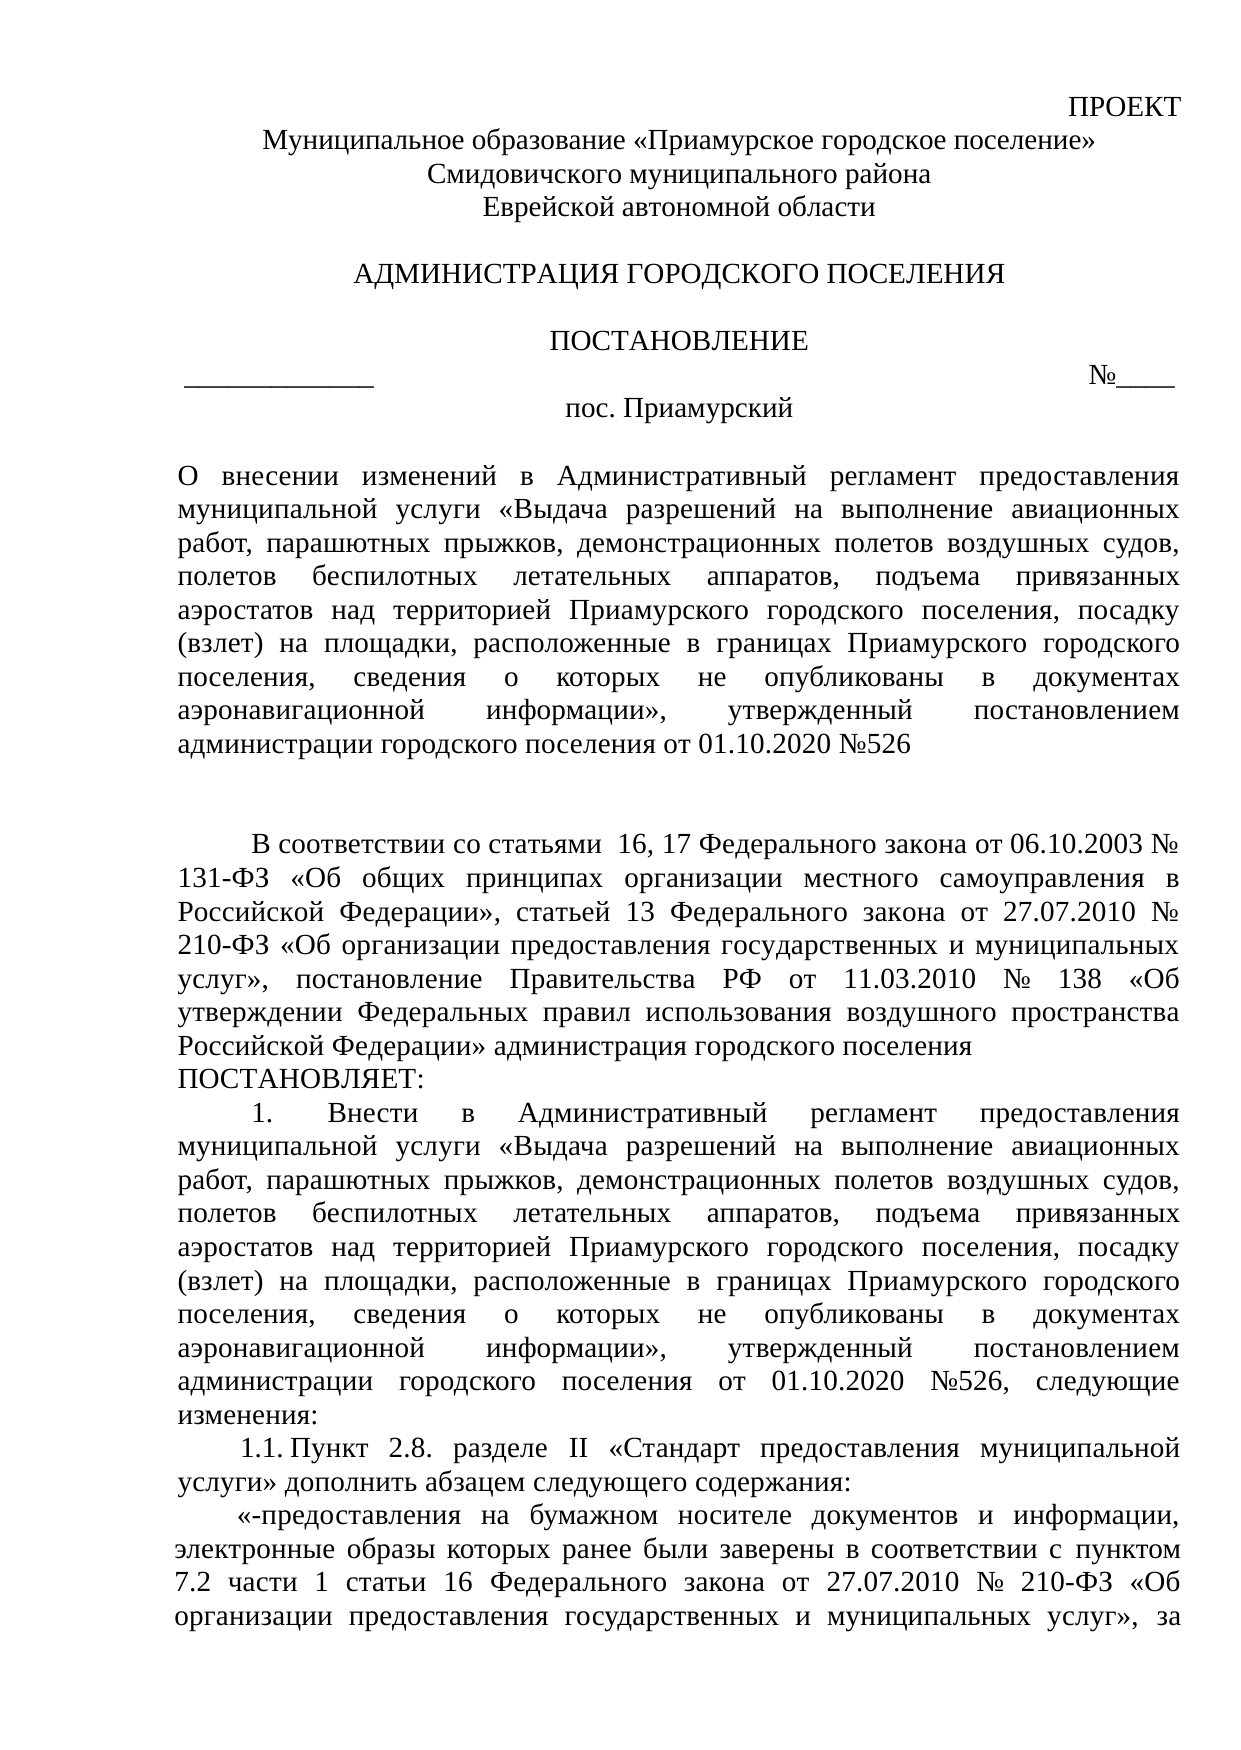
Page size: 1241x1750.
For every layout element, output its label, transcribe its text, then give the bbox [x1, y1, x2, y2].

subtitle ПОСТАНОВЛЕНИЕ [177, 323, 1181, 357]
subtitle Внести в Административный регламент предоставления муниципальной услуги «Выдача разрешений на выполнение авиационных работ, парашютных прыжков, демонстрационных полетов воздушных судов, полетов беспилотных летательных аппаратов, подъема привязанных аэростатов над территорией Приамурского городского поселения, посадку (взлет) на площадки, расположенные в границах Приамурского городского поселения, сведения о которых не опубликованы в документах аэронавигационной информации», утвержденный постановлением администрации городского поселения от 01.10.2020 №526, следующие изменения: [177, 1095, 1181, 1430]
subtitle пос. Приамурский [177, 391, 1181, 424]
subtitle _____________ №____ [177, 357, 1181, 391]
subtitle В соответствии со статьями 16, 17 Федерального закона от 06.10.2003 № 131-ФЗ «Об общих принципах организации местного самоуправления в Российской Федерации», статьей 13 Федерального закона от 27.07.2010 № 210-ФЗ «Об организации предоставления государственных и муниципальных услуг», постановление Правительства РФ от 11.03.2010 № 138 «Об утверждении Федеральных правил использования воздушного пространства Российской Федерации» администрация городского поселения [177, 793, 1181, 1061]
subtitle О внесении изменений в Административный регламент предоставления муниципальной услуги «Выдача разрешений на выполнение авиационных работ, парашютных прыжков, демонстрационных полетов воздушных судов, полетов беспилотных летательных аппаратов, подъема привязанных аэростатов над территорией Приамурского городского поселения, посадку (взлет) на площадки, расположенные в границах Приамурского городского поселения, сведения о которых не опубликованы в документах аэронавигационной информации», утвержденный постановлением администрации городского поселения от 01.10.2020 №526 [177, 458, 1181, 759]
text Муниципальное образование «Приамурское городское поселение» [177, 122, 1181, 156]
subtitle Пункт 2.8. разделе II «Стандарт предоставления муниципальной услуги» дополнить абзацем следующего содержания: [177, 1430, 1181, 1497]
text ПРОЕКТ [177, 89, 1181, 122]
text Еврейской автономной области [177, 189, 1181, 223]
subtitle «-предоставления на бумажном носителе документов и информации, электронные образы которых ранее были заверены в соответствии с пунктом 7.2 части 1 статьи 16 Федерального закона от 27.07.2010 № 210-ФЗ «Об организации предоставления государственных и муниципальных услуг», за [174, 1497, 1181, 1632]
text АДМИНИСТРАЦИЯ ГОРОДСКОГО ПОСЕЛЕНИЯ [177, 256, 1181, 290]
subtitle ПОСТАНОВЛЯЕТ: [177, 1061, 1181, 1095]
text Смидовичского муниципального района [177, 156, 1181, 189]
